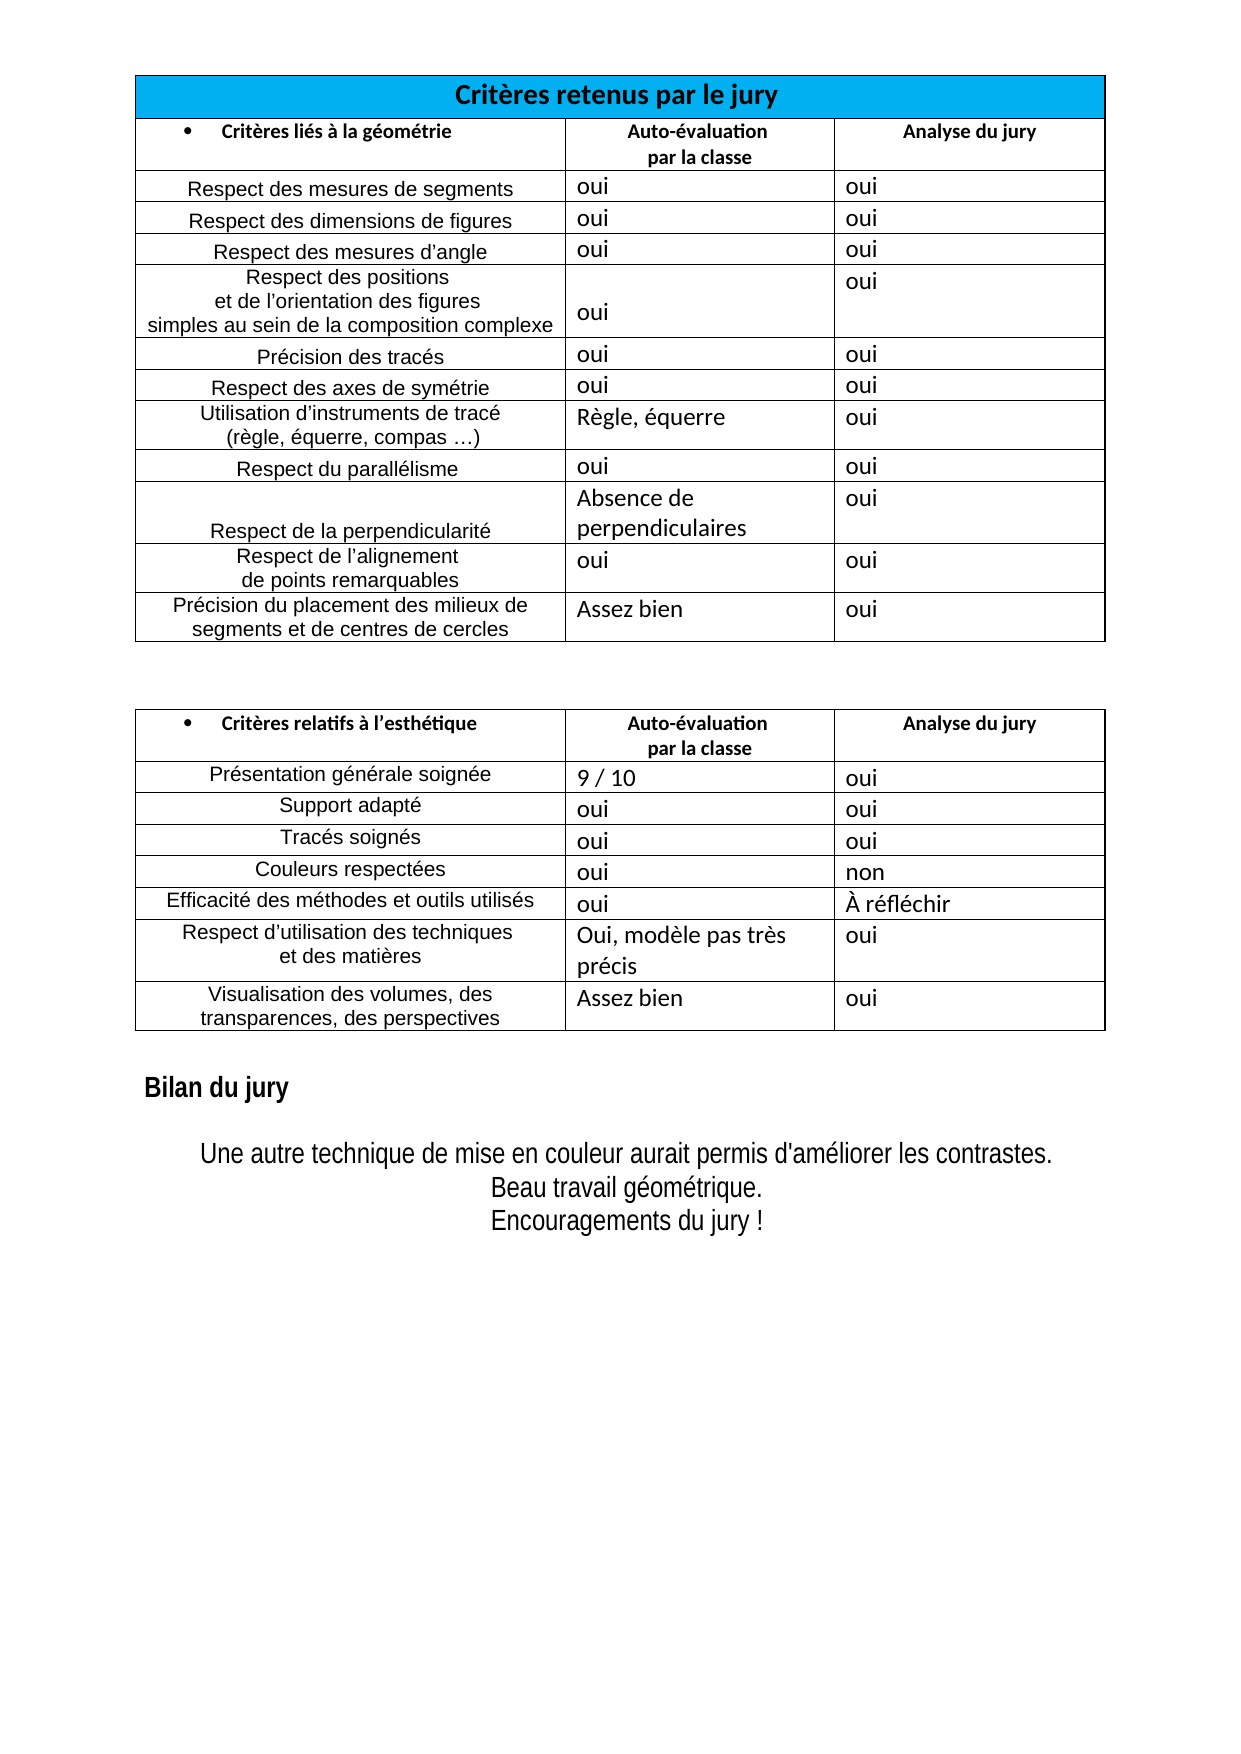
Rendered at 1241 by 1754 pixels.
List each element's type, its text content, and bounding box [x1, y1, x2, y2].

table_cell oui [835, 234, 1104, 264]
table_cell oui [566, 450, 834, 481]
table_cell oui [566, 370, 834, 400]
table_cell Assez bien [566, 593, 834, 641]
table_cell Tracés soignés [136, 825, 565, 855]
table_cell Respect d’utilisation des techniques et des matières [136, 920, 565, 981]
table_cell oui [566, 825, 834, 855]
table_cell oui [835, 338, 1104, 369]
table_cell oui [566, 338, 834, 369]
table_cell oui [835, 762, 1104, 792]
table_cell Règle, équerre [566, 401, 834, 449]
table_cell oui [835, 171, 1104, 201]
table_cell non [835, 856, 1104, 887]
table_cell 9 / 10 [566, 762, 834, 792]
table_cell Respect des axes de symétrie [136, 370, 565, 400]
table_header Critères relatifs à l’esthétique [136, 710, 565, 761]
table_cell Efficacité des méthodes et outils utilisés [136, 888, 565, 918]
table_cell oui [566, 171, 834, 201]
table_cell Respect de l’alignement de points remarquables [136, 544, 565, 592]
table_cell oui [566, 202, 834, 233]
table_cell oui [835, 982, 1104, 1029]
table_cell oui [835, 265, 1104, 337]
table_cell Respect de la perpendicularité [136, 482, 565, 543]
table_cell oui [566, 265, 834, 337]
table_cell Auto-évaluation par la classe [566, 119, 834, 169]
table_cell Respect du parallélisme [136, 450, 565, 481]
table_header Auto-évaluation par la classe [566, 710, 834, 761]
table_cell oui [835, 825, 1104, 855]
table_cell Oui, modèle pas très précis [566, 920, 834, 981]
table_cell Respect des positions et de l’orientation des figures simples au sein de la composition complexe [136, 265, 565, 337]
table_cell Précision du placement des milieux de segments et de centres de cercles [136, 593, 565, 641]
table_cell oui [566, 856, 834, 887]
table_cell oui [835, 920, 1104, 981]
table_cell Assez bien [566, 982, 834, 1029]
table_cell Critères liés à la géométrie [136, 119, 565, 169]
table_cell Critères retenus par le jury [136, 76, 1104, 118]
table_cell oui [566, 234, 834, 264]
table_cell oui [566, 544, 834, 592]
table_cell oui [835, 593, 1104, 641]
table_cell oui [835, 450, 1104, 481]
table_cell oui [835, 202, 1104, 233]
table_cell Respect des mesures d’angle [136, 234, 565, 264]
table_cell Précision des tracés [136, 338, 565, 369]
table_cell Respect des dimensions de figures [136, 202, 565, 233]
table_cell oui [835, 482, 1104, 543]
table_cell oui [835, 793, 1104, 824]
table_cell oui [835, 370, 1104, 400]
table_cell Présentation générale soignée [136, 762, 565, 792]
table_cell oui [566, 793, 834, 824]
table_header Analyse du jury [835, 710, 1104, 761]
table_cell Couleurs respectées [136, 856, 565, 887]
table_cell Visualisation des volumes, des transparences, des perspectives [136, 982, 565, 1029]
table_cell À réfléchir [835, 888, 1104, 918]
table_cell oui [835, 544, 1104, 592]
table_cell Absence de perpendiculaires [566, 482, 834, 543]
table_cell oui [566, 888, 834, 918]
table_cell Analyse du jury [835, 119, 1104, 169]
table_cell Respect des mesures de segments [136, 171, 565, 201]
table_cell oui [835, 401, 1104, 449]
table_cell Support adapté [136, 793, 565, 824]
table_cell Utilisation d’instruments de tracé (règle, équerre, compas …) [136, 401, 565, 449]
